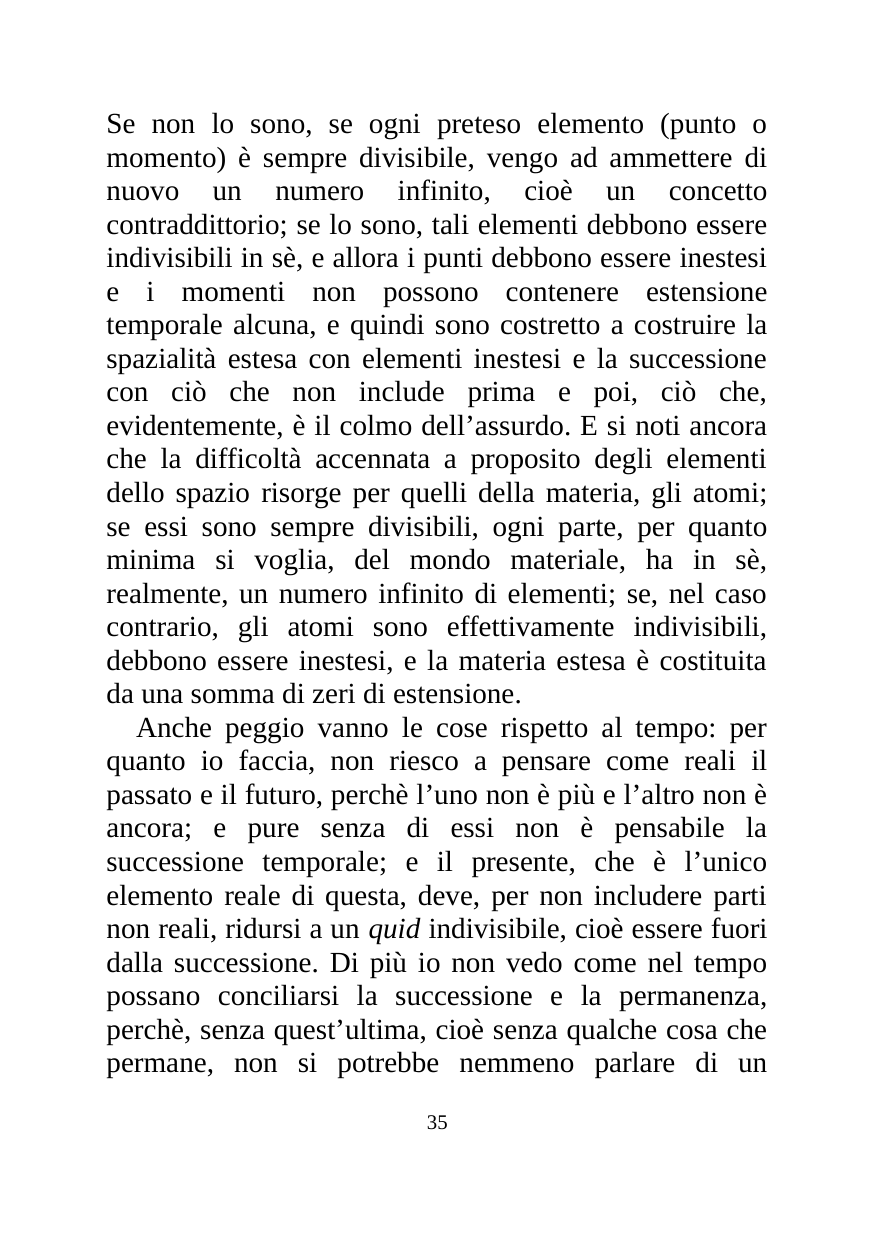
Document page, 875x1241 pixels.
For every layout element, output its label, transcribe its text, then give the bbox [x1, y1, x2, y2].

text Anche peggio vanno le cose rispetto al tempo: per quanto io faccia, non riesco a pensare come reali il passato e il futuro, perchè l’uno non è più e l’altro non è ancora; e pure senza di essi non è pensabile la successione temporale; e il presente, che è l’unico elemento reale di questa, deve, per non includere parti non reali, ridursi a un quid indivisibile, cioè essere fuori dalla successione. Di più io non vedo come nel tempo possano conciliarsi la successione e la permanenza, perchè, senza quest’ultima, cioè senza qualche cosa che permane, non si potrebbe nemmeno parlare di un [106, 710, 768, 1079]
text Se non lo sono, se ogni preteso elemento (punto o momento) è sempre divisibile, vengo ad ammettere di nuovo un numero infinito, cioè un concetto contraddittorio; se lo sono, tali elementi debbono essere indivisibili in sè, e allora i punti debbono essere inestesi e i momenti non possono contenere estensione temporale alcuna, e quindi sono costretto a costruire la spazialità estesa con elementi inestesi e la successione con ciò che non include prima e poi, ciò che, evidentemente, è il colmo dell’assurdo. E si noti ancora che la difficoltà accennata a proposito degli elementi dello spazio risorge per quelli della materia, gli atomi; se essi sono sempre divisibili, ogni parte, per quanto minima si voglia, del mondo materiale, ha in sè, realmente, un numero infinito di elementi; se, nel caso contrario, gli atomi sono effettivamente indivisibili, debbono essere inestesi, e la materia estesa è costituita da una somma di zeri di estensione. [106, 106, 768, 710]
